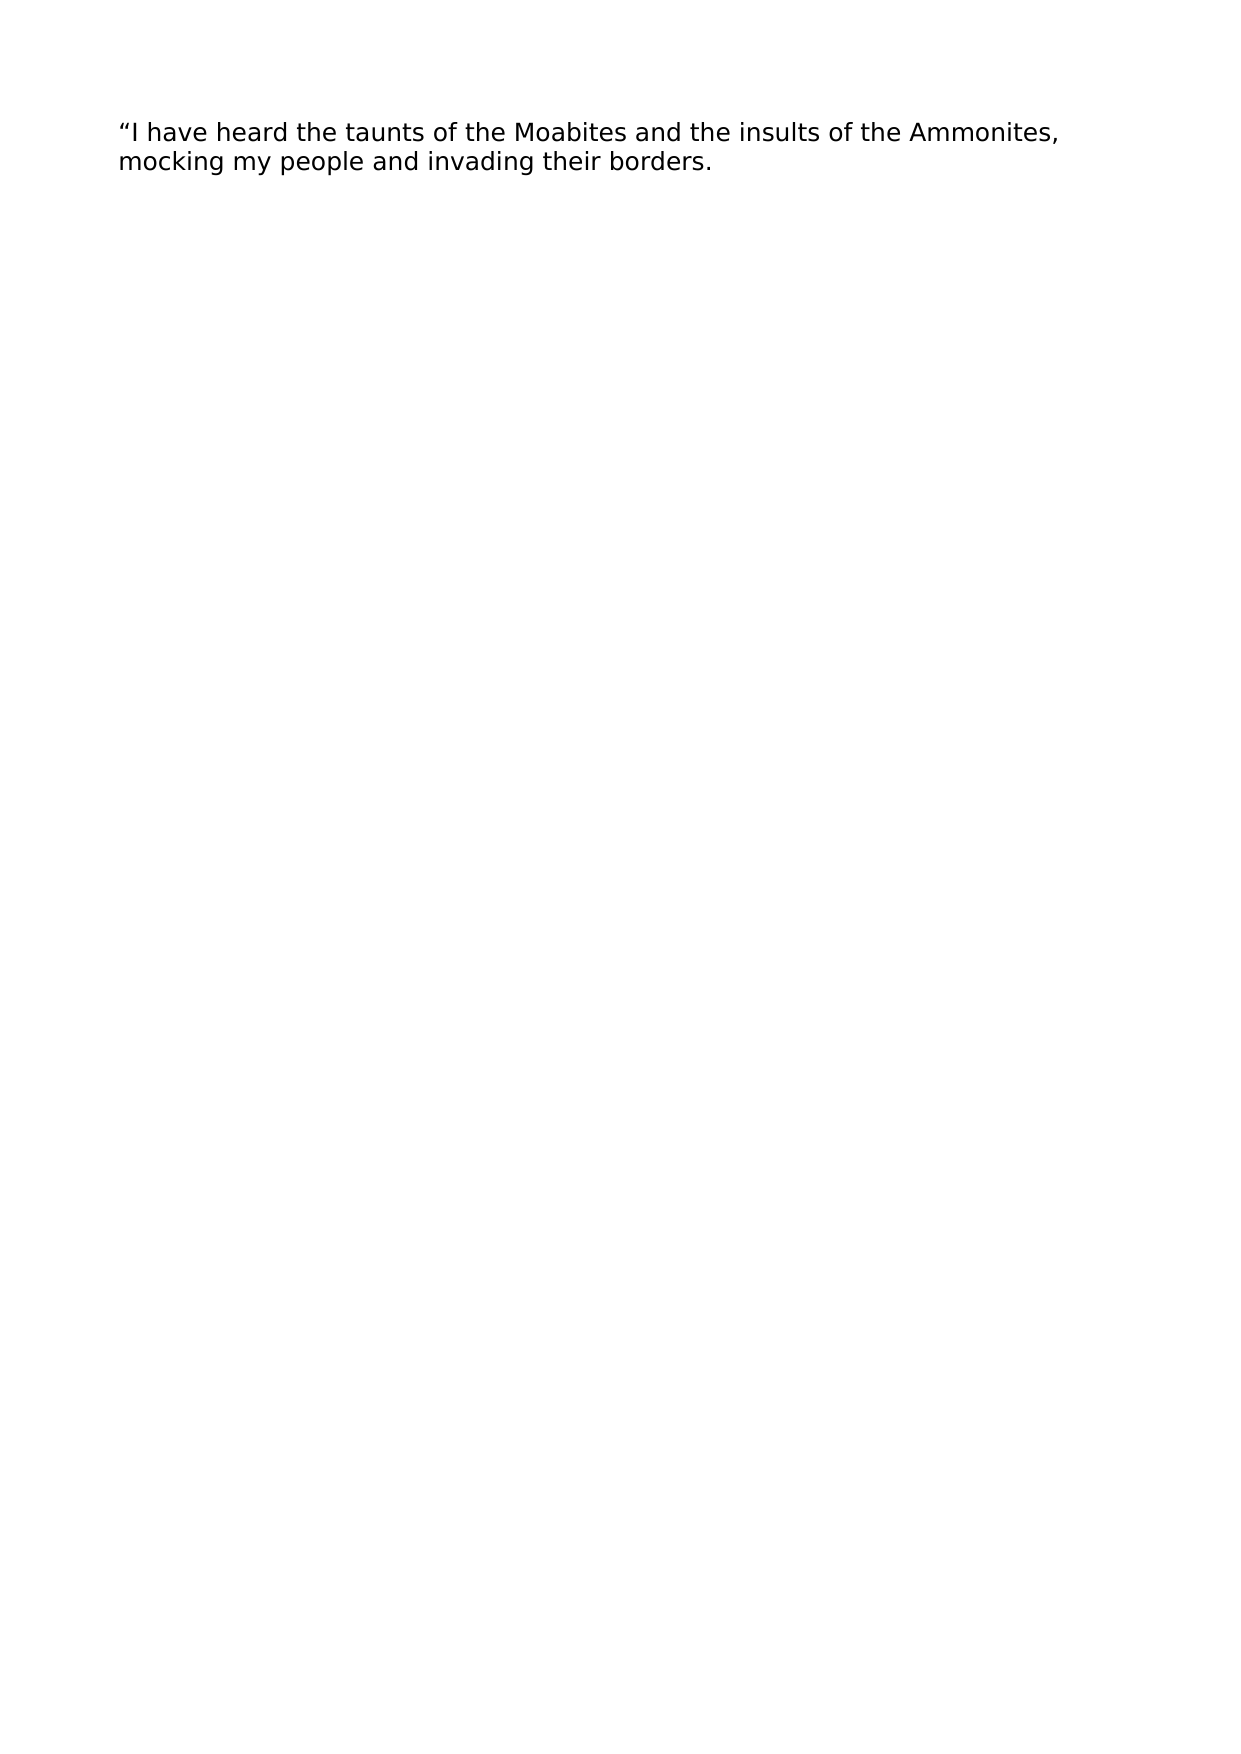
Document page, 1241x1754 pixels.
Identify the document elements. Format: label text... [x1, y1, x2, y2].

text “I have heard the taunts of the Moabites and the insults of the Ammonites, mocking my people and invading their borders. [118, 118, 1122, 176]
